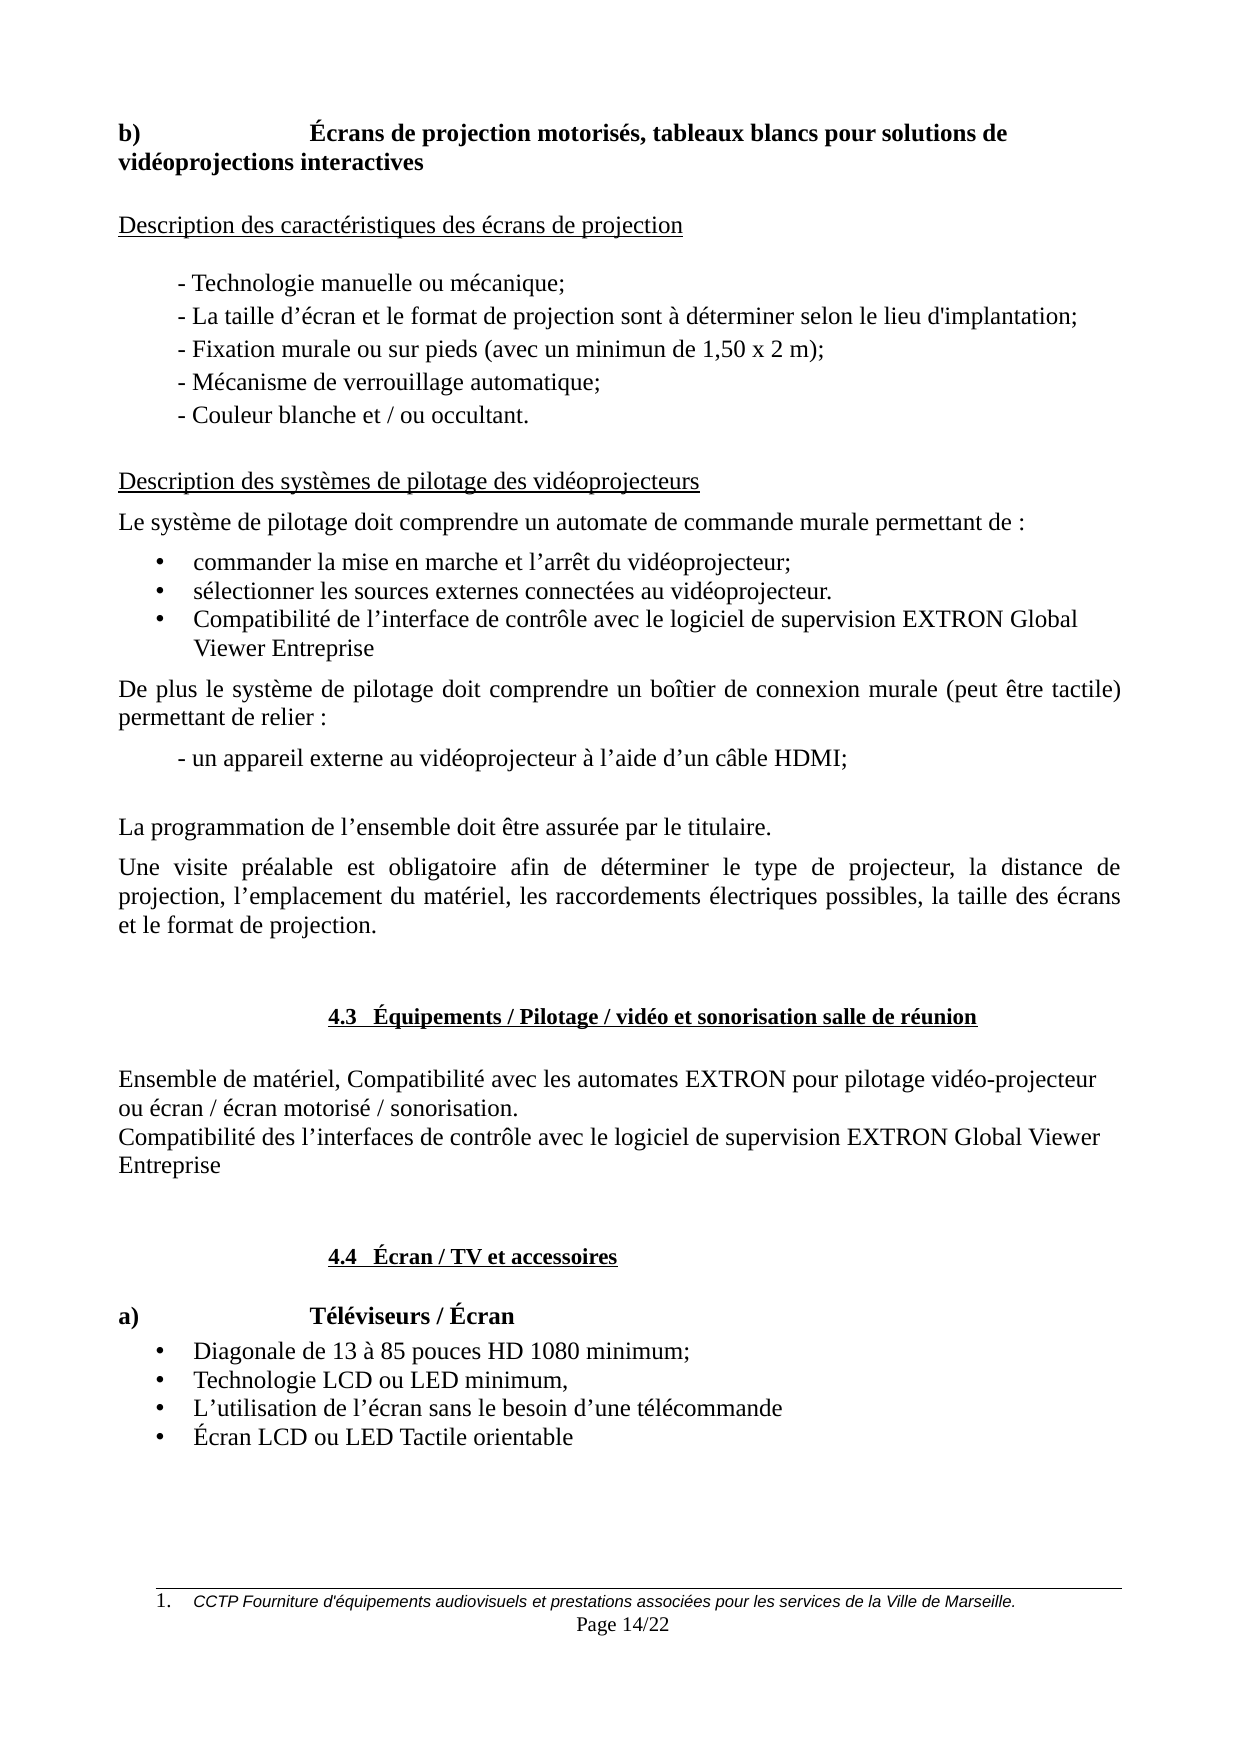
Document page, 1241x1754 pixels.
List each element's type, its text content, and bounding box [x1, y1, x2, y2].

subtitle 4.4 Écran / TV et accessoires [268, 1243, 1122, 1269]
text - un appareil externe au vidéoprojecteur à l’aide d’un câble HDMI; [177, 743, 1122, 772]
text - Technologie manuelle ou mécanique; [177, 268, 1122, 297]
list Compatibilité de l’interface de contrôle avec le logiciel de supervision EXTRON Global Viewer Entreprise [156, 604, 1122, 662]
text - Fixation murale ou sur pieds (avec un minimun de 1,50 x 2 m); [177, 334, 1122, 363]
list Écran LCD ou LED Tactile orientable [156, 1422, 1122, 1451]
text - Mécanisme de verrouillage automatique; [177, 367, 1122, 396]
text Le système de pilotage doit comprendre un automate de commande murale permettant de : [118, 507, 1122, 535]
text Compatibilité des l’interfaces de contrôle avec le logiciel de supervision EXTRON Global Viewer Entreprise [118, 1122, 1122, 1179]
text Une visite préalable est obligatoire afin de déterminer le type de projecteur, la distance de projection, l’emplacement du matériel, les raccordements électriques possibles, la taille des écrans et le format de projection. [118, 852, 1122, 939]
subtitle a) Téléviseurs / Écran [118, 1301, 1122, 1330]
list commander la mise en marche et l’arrêt du vidéoprojecteur; [156, 547, 1122, 576]
list sélectionner les sources externes connectées au vidéoprojecteur. [156, 576, 1122, 604]
list L’utilisation de l’écran sans le besoin d’une télécommande [156, 1393, 1122, 1422]
text De plus le système de pilotage doit comprendre un boîtier de connexion murale (peut être tactile) permettant de relier : [118, 674, 1122, 731]
subtitle b) Écrans de projection motorisés, tableaux blancs pour solutions de vidéoprojections interactives [118, 118, 1122, 176]
text La programmation de l’ensemble doit être assurée par le titulaire. [118, 812, 1122, 841]
text Description des caractéristiques des écrans de projection [118, 211, 1122, 239]
subtitle 4.3 Équipements / Pilotage / vidéo et sonorisation salle de réunion [268, 1003, 1122, 1029]
text - La taille d’écran et le format de projection sont à déterminer selon le lieu d'implantation; [177, 301, 1122, 330]
text Description des systèmes de pilotage des vidéoprojecteurs [118, 466, 1122, 495]
text - Couleur blanche et / ou occultant. [177, 400, 1122, 429]
text Ensemble de matériel, Compatibilité avec les automates EXTRON pour pilotage vidéo-projecteur ou écran / écran motorisé / sonorisation. [118, 1064, 1122, 1122]
list Diagonale de 13 à 85 pouces HD 1080 minimum; [156, 1336, 1122, 1365]
list Technologie LCD ou LED minimum, [156, 1365, 1122, 1393]
